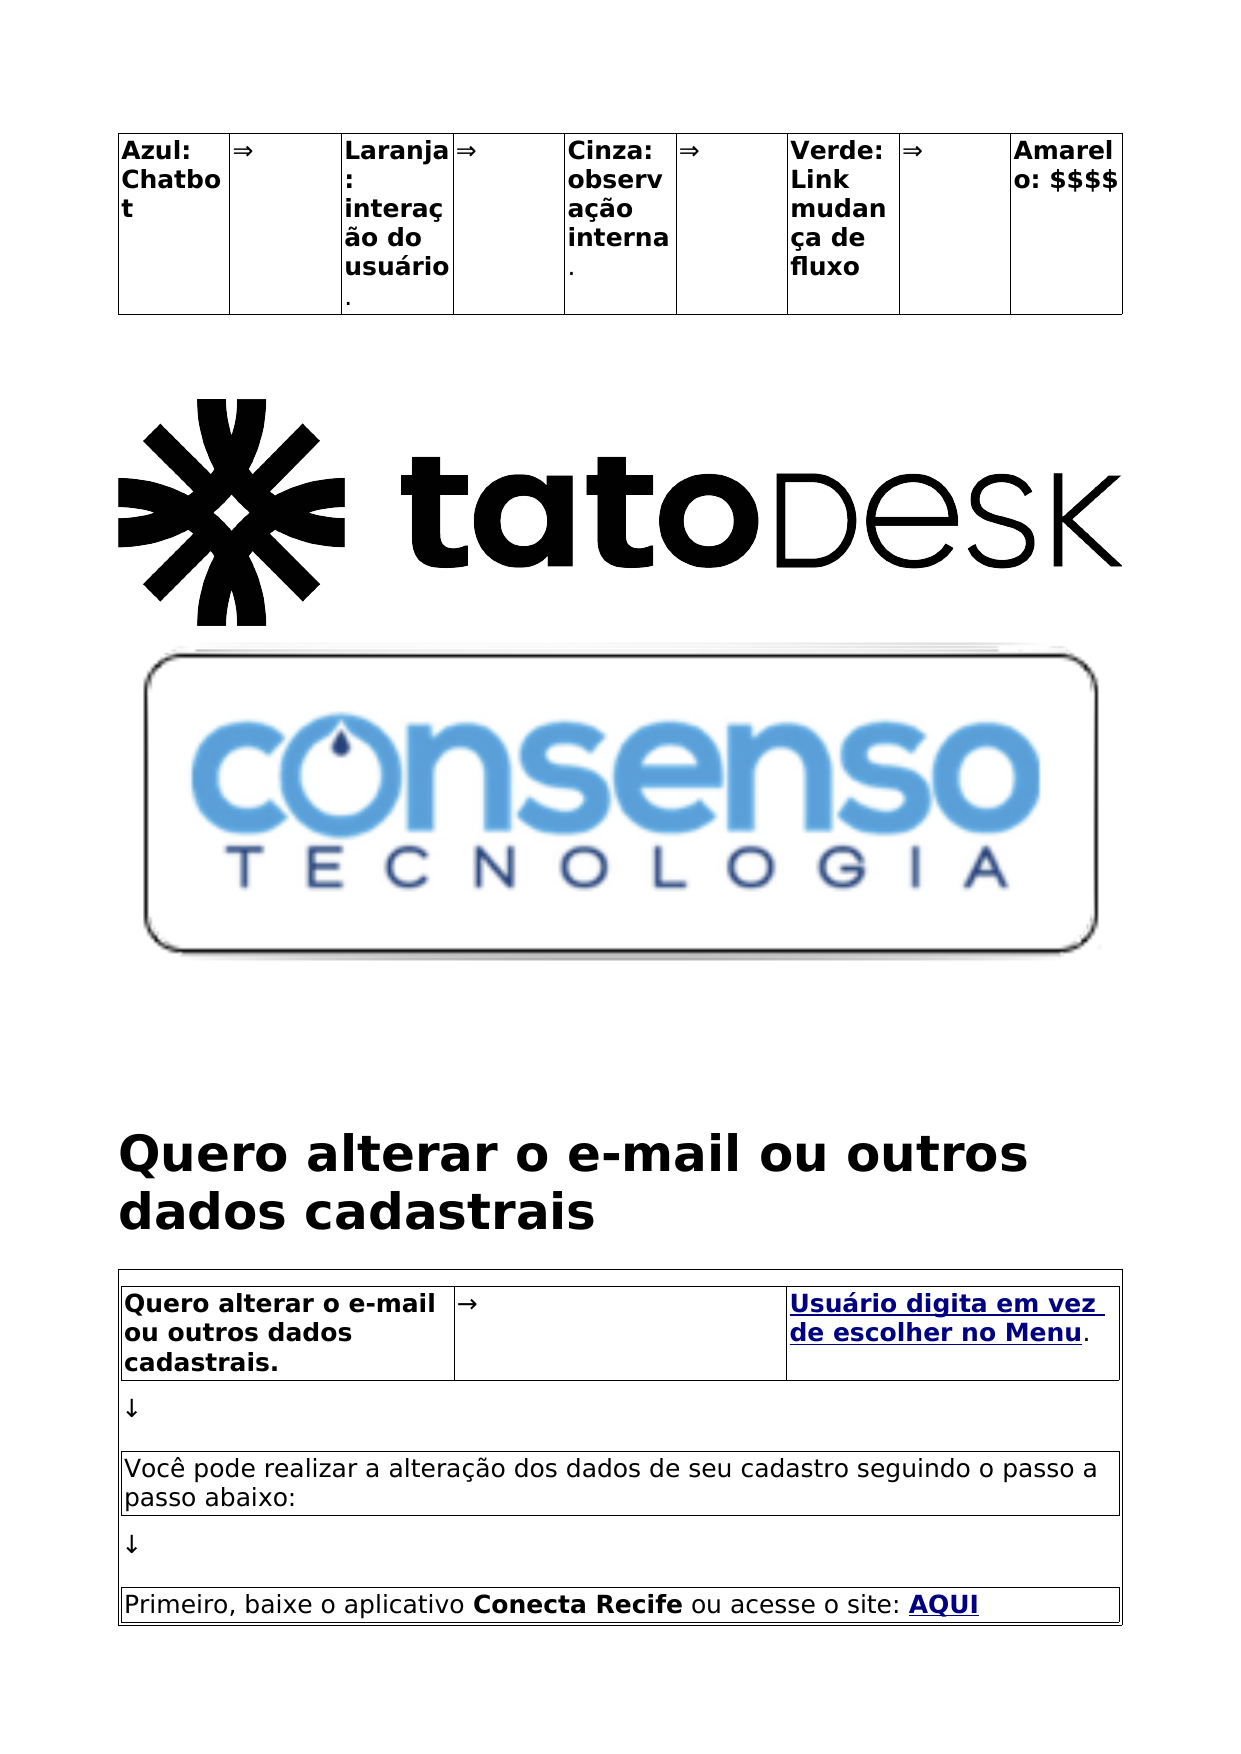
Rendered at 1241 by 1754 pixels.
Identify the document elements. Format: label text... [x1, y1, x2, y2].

table_header Quero alterar o e-mail ou outros dados cadastrais. [122, 1287, 454, 1380]
picture [118, 638, 1123, 988]
picture [118, 399, 1123, 626]
table_header Laranja: interação do usuário. [342, 134, 453, 314]
table_header Usuário digita em vez de escolher no Menu. [787, 1287, 1119, 1380]
subtitle Quero alterar o e-mail ou outros dados cadastrais [118, 1125, 1122, 1241]
table_header Você pode realizar a alteração dos dados de seu cadastro seguindo o passo a passo abaixo: [122, 1452, 1119, 1515]
table_header Primeiro, baixe o aplicativo Conecta Recife ou acesse o site: AQUI [122, 1588, 1119, 1622]
table_header ⇒ [677, 134, 787, 314]
table_header Cinza: observação interna. [565, 134, 676, 314]
table_header ⇒ [900, 134, 1010, 314]
table_header ⇒ [230, 134, 341, 314]
table_header Azul: Chatbot [119, 134, 229, 314]
table_header Verde: Link mudança de fluxo [788, 134, 899, 314]
table_header ↓ ↓ [119, 1270, 1122, 1625]
table_header → [455, 1287, 786, 1380]
table_header ⇒ [454, 134, 564, 314]
table_header Amarelo: $$$$ [1011, 134, 1122, 314]
